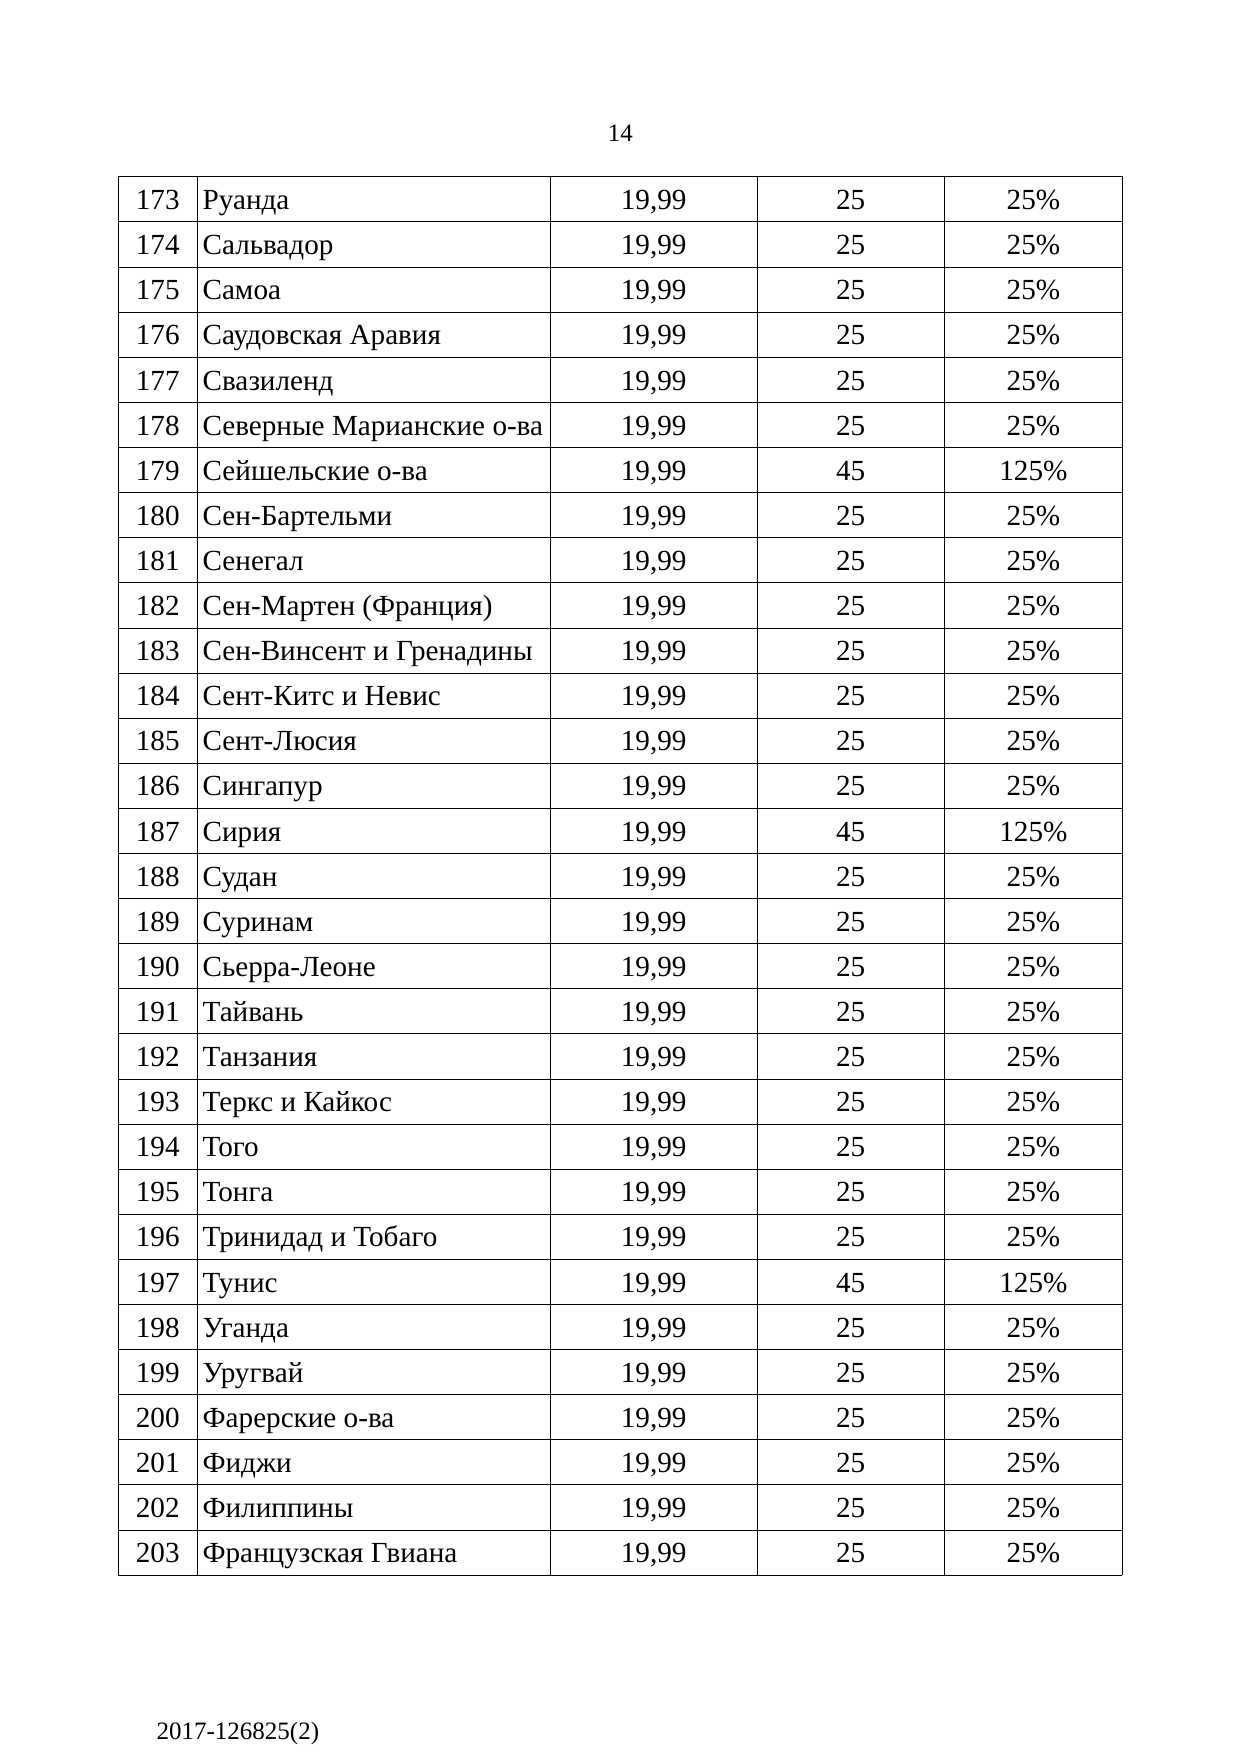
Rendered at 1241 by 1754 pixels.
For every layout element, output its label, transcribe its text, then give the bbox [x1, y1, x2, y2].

table_cell 25% [945, 313, 1122, 357]
table_cell 19,99 [551, 989, 757, 1033]
table_cell 19,99 [551, 448, 757, 492]
table_cell 25% [945, 1034, 1122, 1078]
table_cell Французская Гвиана [198, 1531, 550, 1574]
table_cell 197 [119, 1260, 197, 1304]
table_cell 180 [119, 493, 197, 537]
table_cell 19,99 [551, 809, 757, 853]
table_cell 25% [945, 944, 1122, 988]
table_cell 25% [945, 583, 1122, 627]
table_cell Сьерра-Леоне [198, 944, 550, 988]
table_cell Фарерские о-ва [198, 1395, 550, 1439]
table_cell 25% [945, 1215, 1122, 1259]
table_cell 187 [119, 809, 197, 853]
table_cell 25% [945, 1531, 1122, 1574]
table_cell 25 [758, 989, 944, 1033]
table_cell 200 [119, 1395, 197, 1439]
table_cell 25 [758, 177, 944, 221]
table_cell 25 [758, 1305, 944, 1349]
table_cell 19,99 [551, 1215, 757, 1259]
table_cell 19,99 [551, 1080, 757, 1123]
table_cell Сент-Китс и Невис [198, 674, 550, 718]
table_cell 19,99 [551, 944, 757, 988]
table_cell 198 [119, 1305, 197, 1349]
table_cell 185 [119, 719, 197, 763]
table_cell 125% [945, 448, 1122, 492]
table_cell 175 [119, 268, 197, 312]
table_cell Суринам [198, 899, 550, 943]
table_cell 199 [119, 1350, 197, 1394]
table_cell 19,99 [551, 268, 757, 312]
table_cell 25% [945, 268, 1122, 312]
table_cell 25 [758, 268, 944, 312]
table_cell 25% [945, 764, 1122, 808]
table_cell 19,99 [551, 854, 757, 898]
table_cell 189 [119, 899, 197, 943]
table_cell 25 [758, 583, 944, 627]
table_cell Сейшельские о-ва [198, 448, 550, 492]
table_cell 19,99 [551, 629, 757, 672]
table_cell 184 [119, 674, 197, 718]
table_cell Самоа [198, 268, 550, 312]
table_cell 19,99 [551, 403, 757, 447]
table_cell Сальвадор [198, 222, 550, 267]
table_cell 25% [945, 1395, 1122, 1439]
table_cell 125% [945, 809, 1122, 853]
table_cell Танзания [198, 1034, 550, 1078]
table_cell 19,99 [551, 1170, 757, 1214]
table_cell 19,99 [551, 313, 757, 357]
table_cell 25% [945, 1305, 1122, 1349]
table_cell 194 [119, 1125, 197, 1169]
table_cell 19,99 [551, 1531, 757, 1574]
table_cell 25 [758, 719, 944, 763]
table_cell 173 [119, 177, 197, 221]
table_cell 25% [945, 629, 1122, 672]
table_cell 25% [945, 1080, 1122, 1123]
table_cell 196 [119, 1215, 197, 1259]
table_cell 174 [119, 222, 197, 267]
table_cell 25 [758, 1350, 944, 1394]
table_cell Сирия [198, 809, 550, 853]
table_cell 19,99 [551, 899, 757, 943]
table_cell 19,99 [551, 358, 757, 402]
table_cell 25 [758, 899, 944, 943]
table_cell Тринидад и Тобаго [198, 1215, 550, 1259]
table_cell 25% [945, 538, 1122, 582]
table_cell 19,99 [551, 583, 757, 627]
table_cell 25% [945, 989, 1122, 1033]
table_cell Уганда [198, 1305, 550, 1349]
table_cell 19,99 [551, 1350, 757, 1394]
table_cell 25% [945, 1440, 1122, 1484]
table_cell 181 [119, 538, 197, 582]
table_cell 25 [758, 358, 944, 402]
table_cell 25% [945, 719, 1122, 763]
table_cell 25% [945, 674, 1122, 718]
table_cell 188 [119, 854, 197, 898]
table_cell 183 [119, 629, 197, 672]
table_cell 19,99 [551, 1395, 757, 1439]
table_cell 19,99 [551, 222, 757, 267]
table_cell 25 [758, 1034, 944, 1078]
table_cell 25 [758, 944, 944, 988]
table_cell 179 [119, 448, 197, 492]
table_cell 186 [119, 764, 197, 808]
table_cell 25% [945, 854, 1122, 898]
table_cell 25% [945, 1485, 1122, 1529]
table_cell 202 [119, 1485, 197, 1529]
table_cell Сент-Люсия [198, 719, 550, 763]
table_cell 191 [119, 989, 197, 1033]
table_cell 177 [119, 358, 197, 402]
table_cell 25% [945, 493, 1122, 537]
table_cell 25% [945, 403, 1122, 447]
table_cell 201 [119, 1440, 197, 1484]
table_cell 19,99 [551, 1305, 757, 1349]
table_cell 190 [119, 944, 197, 988]
table_cell 45 [758, 1260, 944, 1304]
table_cell 25 [758, 629, 944, 672]
table_cell Сен-Винсент и Гренадины [198, 629, 550, 672]
table_cell Теркс и Кайкос [198, 1080, 550, 1123]
table_cell 195 [119, 1170, 197, 1214]
table_cell 45 [758, 448, 944, 492]
table_cell Тунис [198, 1260, 550, 1304]
table_cell 19,99 [551, 177, 757, 221]
table_cell Свазиленд [198, 358, 550, 402]
table_cell 203 [119, 1531, 197, 1574]
table_cell Руанда [198, 177, 550, 221]
table_cell 25% [945, 899, 1122, 943]
table_cell 25 [758, 1531, 944, 1574]
table_cell Тонга [198, 1170, 550, 1214]
table_cell 25 [758, 493, 944, 537]
table_cell 25% [945, 358, 1122, 402]
table_cell 19,99 [551, 493, 757, 537]
table_cell 25 [758, 764, 944, 808]
table_cell Того [198, 1125, 550, 1169]
table_cell Фиджи [198, 1440, 550, 1484]
table_cell 25 [758, 1395, 944, 1439]
table_cell 25 [758, 1440, 944, 1484]
table_cell 19,99 [551, 1125, 757, 1169]
table_cell 25 [758, 1215, 944, 1259]
table_cell 25% [945, 1170, 1122, 1214]
table_cell 19,99 [551, 1034, 757, 1078]
table_cell Саудовская Аравия [198, 313, 550, 357]
table_cell Северные Марианские о-ва [198, 403, 550, 447]
table_cell 25 [758, 854, 944, 898]
table_cell 25 [758, 222, 944, 267]
table_cell 19,99 [551, 674, 757, 718]
table_cell Уругвай [198, 1350, 550, 1394]
table_cell 178 [119, 403, 197, 447]
table_cell 25 [758, 1080, 944, 1123]
table_cell Сенегал [198, 538, 550, 582]
table_cell 25 [758, 1170, 944, 1214]
table_cell 25 [758, 1485, 944, 1529]
table_cell Сен-Мартен (Франция) [198, 583, 550, 627]
table_cell 182 [119, 583, 197, 627]
table_cell 25 [758, 313, 944, 357]
table_cell 19,99 [551, 538, 757, 582]
table_cell Тайвань [198, 989, 550, 1033]
table_cell 19,99 [551, 719, 757, 763]
table_cell Филиппины [198, 1485, 550, 1529]
table_cell 25 [758, 403, 944, 447]
table_cell 25% [945, 222, 1122, 267]
table_cell 25% [945, 1350, 1122, 1394]
table_cell 25 [758, 538, 944, 582]
table_cell 25% [945, 1125, 1122, 1169]
table_cell 19,99 [551, 1260, 757, 1304]
table_cell Сингапур [198, 764, 550, 808]
table_cell 19,99 [551, 1440, 757, 1484]
table_cell 25 [758, 674, 944, 718]
table_cell 19,99 [551, 764, 757, 808]
table_cell 19,99 [551, 1485, 757, 1529]
table_cell 25 [758, 1125, 944, 1169]
table_cell 25% [945, 177, 1122, 221]
table_cell Сен-Бартельми [198, 493, 550, 537]
table_cell 176 [119, 313, 197, 357]
table_cell 125% [945, 1260, 1122, 1304]
table_cell 193 [119, 1080, 197, 1123]
table_cell 45 [758, 809, 944, 853]
table_cell 192 [119, 1034, 197, 1078]
table_cell Судан [198, 854, 550, 898]
